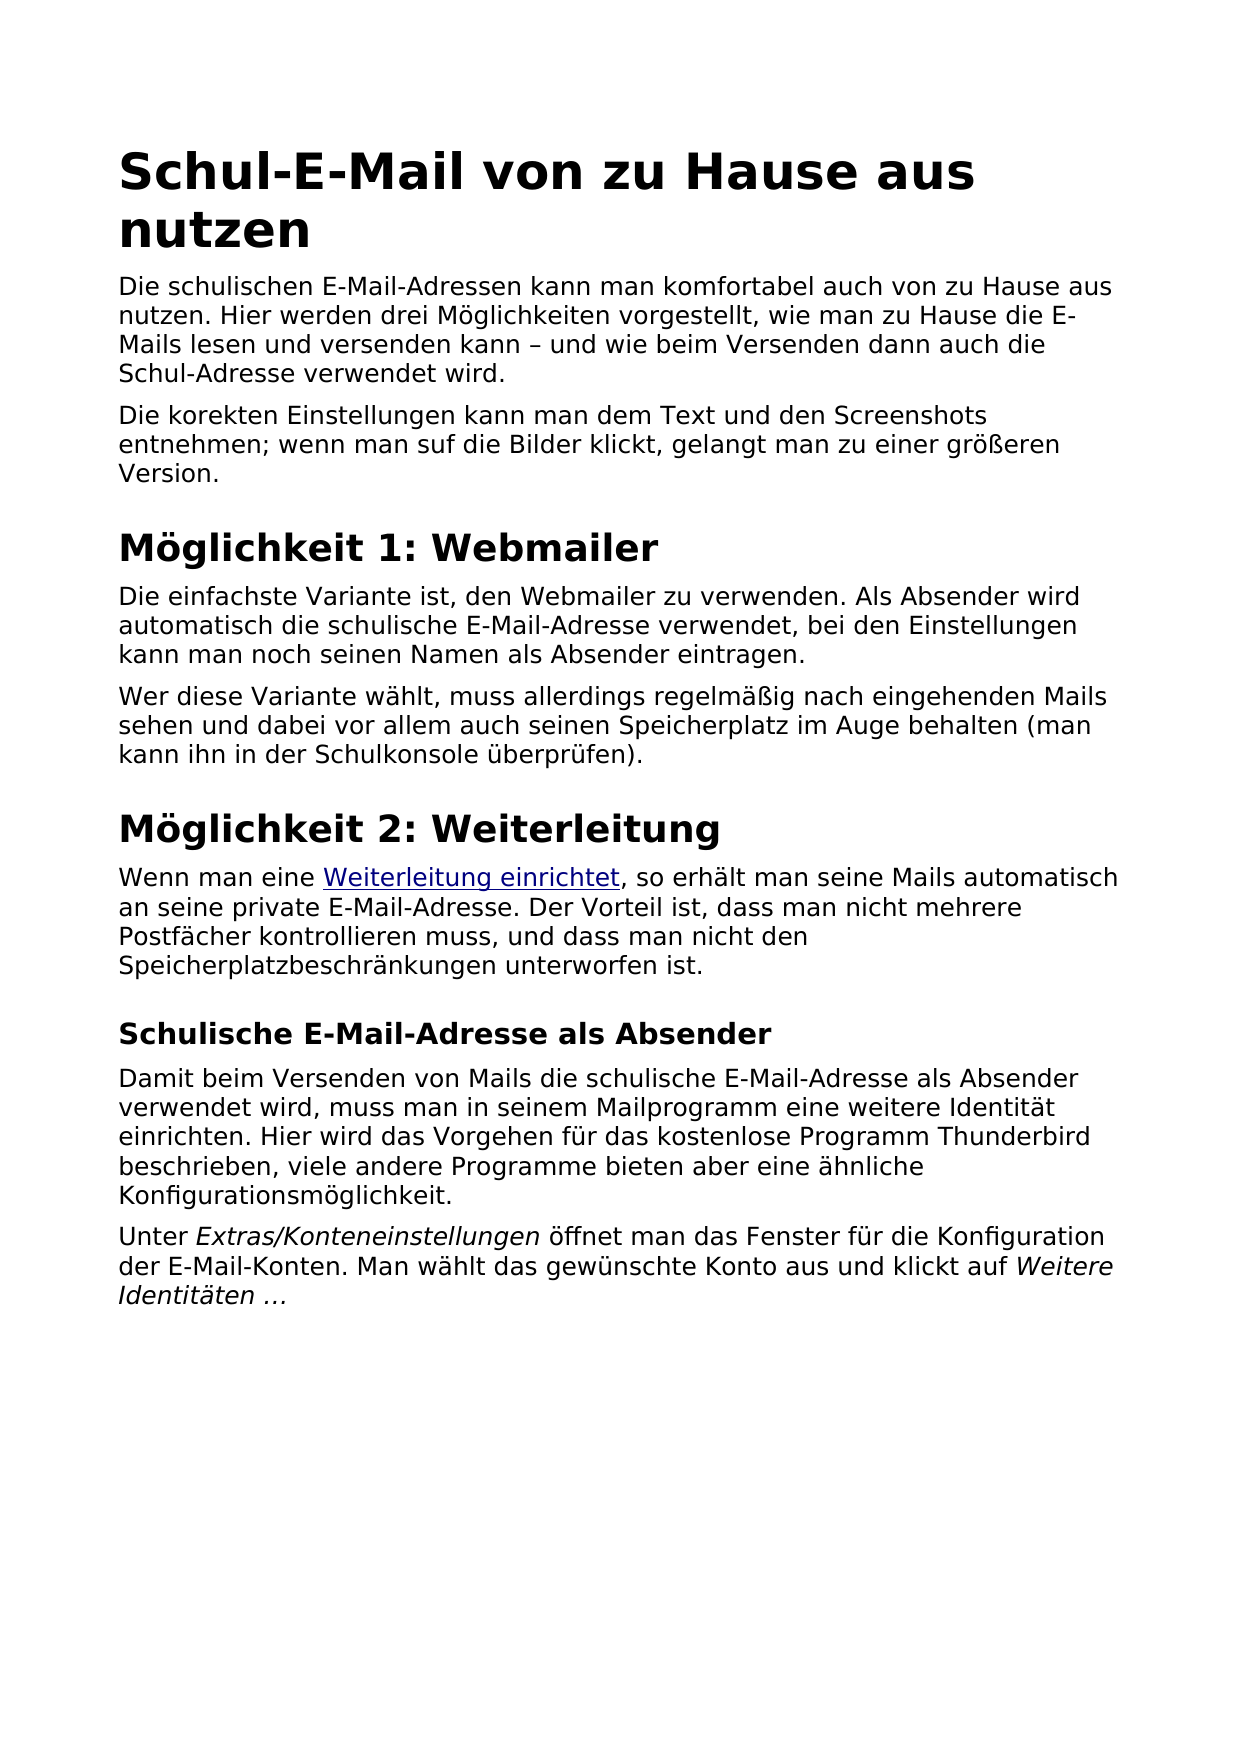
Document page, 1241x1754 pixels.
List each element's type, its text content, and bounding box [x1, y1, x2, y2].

text Wenn man eine Weiterleitung einrichtet, so erhält man seine Mails automatisch an seine private E-Mail-Adresse. Der Vorteil ist, dass man nicht mehrere Postfächer kontrollieren muss, und dass man nicht den Speicherplatzbeschränkungen unterworfen ist. [118, 863, 1122, 980]
subtitle Möglichkeit 2: Weiterleitung [118, 807, 1122, 851]
text Damit beim Versenden von Mails die schulische E-Mail-Adresse als Absender verwendet wird, muss man in seinem Mailprogramm eine weitere Identität einrichten. Hier wird das Vorgehen für das kostenlose Programm Thunderbird beschrieben, viele andere Programme bieten aber eine ähnliche Konfigurationsmöglichkeit. [118, 1064, 1122, 1210]
subtitle Möglichkeit 1: Webmailer [118, 526, 1122, 570]
text Unter Extras/Konteneinstellungen öffnet man das Fenster für die Konfiguration der E-Mail-Konten. Man wählt das gewünschte Konto aus und klickt auf Weitere Identitäten … [118, 1222, 1122, 1310]
subtitle Schulische E-Mail-Adresse als Absender [118, 1018, 1122, 1052]
text Wer diese Variante wählt, muss allerdings regelmäßig nach eingehenden Mails sehen und dabei vor allem auch seinen Speicherplatz im Auge behalten (man kann ihn in der Schulkonsole überprüfen). [118, 682, 1122, 770]
text Die schulischen E-Mail-Adressen kann man komfortabel auch von zu Hause aus nutzen. Hier werden drei Möglichkeiten vorgestellt, wie man zu Hause die E-Mails lesen und versenden kann – und wie beim Versenden dann auch die Schul-Adresse verwendet wird. [118, 272, 1122, 389]
text Die einfachste Variante ist, den Webmailer zu verwenden. Als Absender wird automatisch die schulische E-Mail-Adresse verwendet, bei den Einstellungen kann man noch seinen Namen als Absender eintragen. [118, 582, 1122, 670]
subtitle Schul-E-Mail von zu Hause aus nutzen [118, 143, 1122, 259]
text Die korekten Einstellungen kann man dem Text und den Screenshots entnehmen; wenn man suf die Bilder klickt, gelangt man zu einer größeren Version. [118, 401, 1122, 489]
